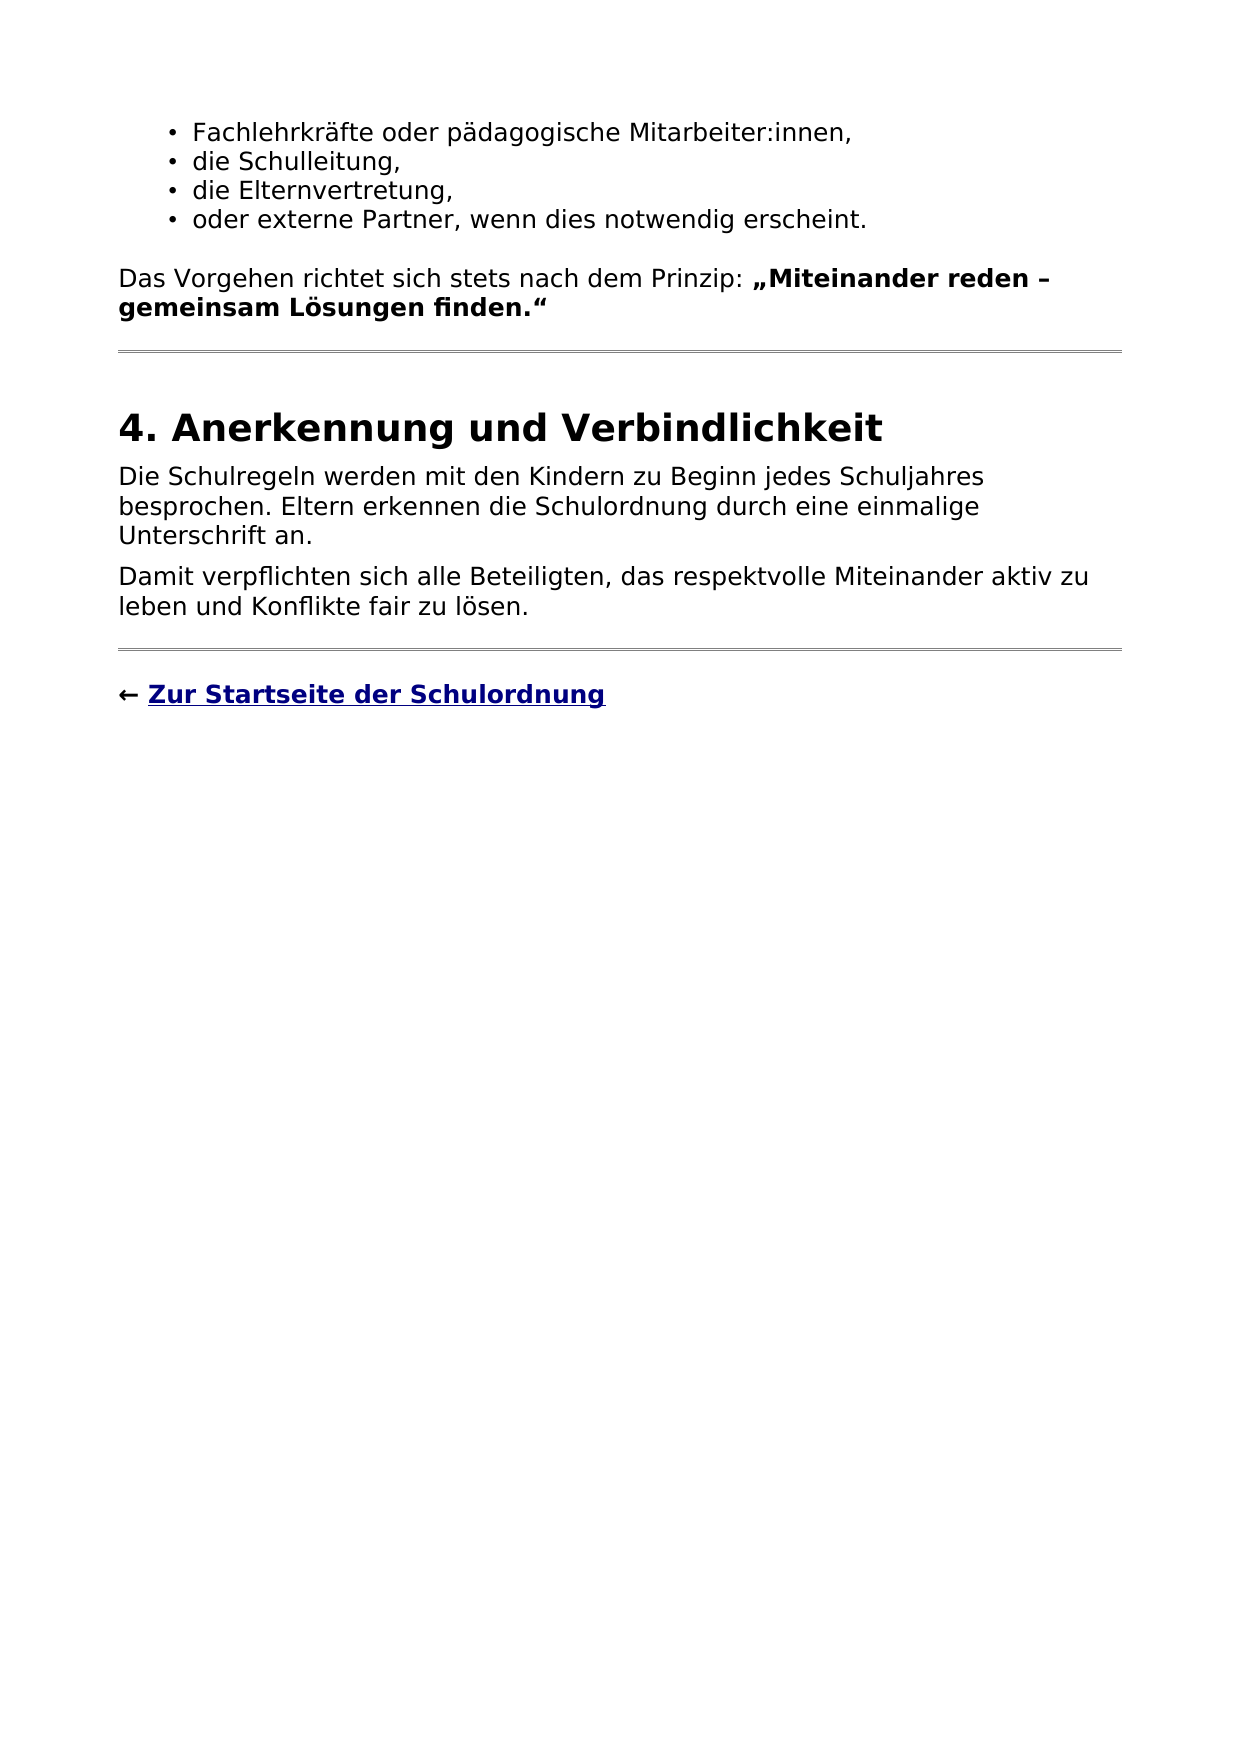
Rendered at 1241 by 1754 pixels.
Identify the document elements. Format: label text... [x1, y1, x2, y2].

list die Schulleitung, [177, 147, 1122, 176]
list oder externe Partner, wenn dies notwendig erscheint. [177, 206, 1122, 235]
text Das Vorgehen richtet sich stets nach dem Prinzip: „Miteinander reden – gemeinsam Lösungen finden.“ [118, 264, 1122, 323]
text Damit verpflichten sich alle Beteiligten, das respektvolle Miteinander aktiv zu leben und Konflikte fair zu lösen. [118, 563, 1122, 621]
text Die Schulregeln werden mit den Kindern zu Beginn jedes Schuljahres besprochen. Eltern erkennen die Schulordnung durch eine einmalige Unterschrift an. [118, 463, 1122, 550]
text ← Zur Startseite der Schulordnung [118, 680, 1122, 709]
subtitle 4. Anerkennung und Verbindlichkeit [118, 406, 1122, 450]
list Fachlehrkräfte oder pädagogische Mitarbeiter:innen, [177, 118, 1122, 147]
list die Elternvertretung, [177, 176, 1122, 206]
